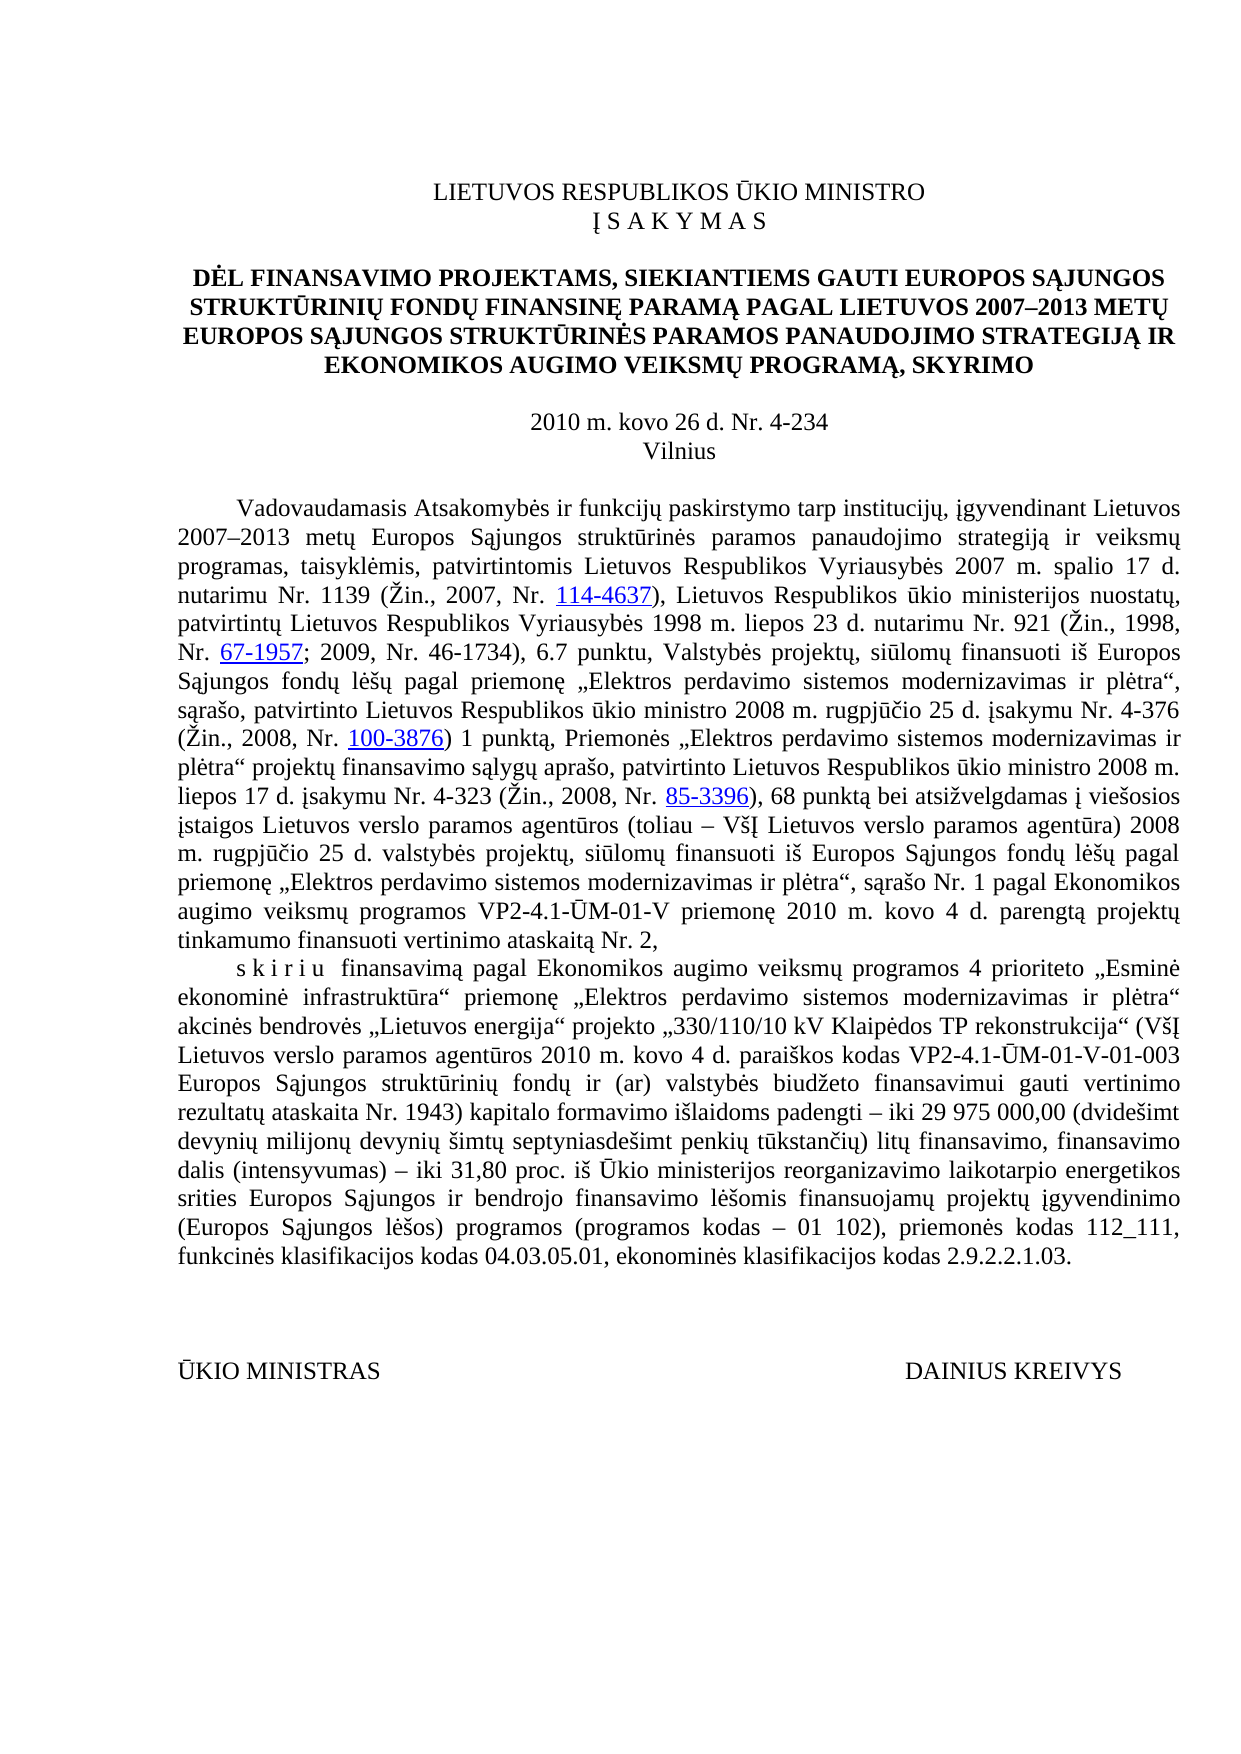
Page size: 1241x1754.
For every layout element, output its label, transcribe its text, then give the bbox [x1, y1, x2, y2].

text Ūkio ministras Dainius Kreivys [177, 1356, 1181, 1385]
text DĖL finansavimo projektams, siekiantiems gauti europos sąjungos struktūrinių fondų finansinę paramą PAGAL LIETUVOS 2007–2013 METŲ eUROPOS SĄJUNGOS STRUKTŪRINĖS PARAMOS PANAUDOJIMO STRATEGIJĄ IR EKONOMIKOS AUGIMO VEIKSMŲ PROGRAMĄ, SKYRIMO [177, 263, 1181, 378]
text LIETUVOS RESPUBLIKOS ŪKIO MINISTRO [177, 177, 1181, 206]
text skiriu finansavimą pagal Ekonomikos augimo veiksmų programos 4 prioriteto „Esminė ekonominė infrastruktūra“ priemonę „Elektros perdavimo sistemos modernizavimas ir plėtra“ akcinės bendrovės „Lietuvos energija“ projekto „330/110/10 kV Klaipėdos TP rekonstrukcija“ (VšĮ Lietuvos verslo paramos agentūros 2010 m. kovo 4 d. paraiškos kodas VP2-4.1-ŪM-01-V-01-003 Europos Sąjungos struktūrinių fondų ir (ar) valstybės biudžeto finansavimui gauti vertinimo rezultatų ataskaita Nr. 1943) kapitalo formavimo išlaidoms padengti – iki 29 975 000,00 (dvidešimt devynių milijonų devynių šimtų septyniasdešimt penkių tūkstančių) litų finansavimo, finansavimo dalis (intensyvumas) – iki 31,80 proc. iš Ūkio ministerijos reorganizavimo laikotarpio energetikos srities Europos Sąjungos ir bendrojo finansavimo lėšomis finansuojamų projektų įgyvendinimo (Europos Sąjungos lėšos) programos (programos kodas – 01 102), priemonės kodas 112_111, funkcinės klasifikacijos kodas 04.03.05.01, ekonominės klasifikacijos kodas 2.9.2.2.1.03. [177, 953, 1181, 1270]
text ĮSAKYMAS [177, 206, 1181, 235]
text Vadovaudamasis Atsakomybės ir funkcijų paskirstymo tarp institucijų, įgyvendinant Lietuvos 2007–2013 metų Europos Sąjungos struktūrinės paramos panaudojimo strategiją ir veiksmų programas, taisyklėmis, patvirtintomis Lietuvos Respublikos Vyriausybės 2007 m. spalio 17 d. nutarimu Nr. 1139 (Žin., 2007, Nr. 114-4637), Lietuvos Respublikos ūkio ministerijos nuostatų, patvirtintų Lietuvos Respublikos Vyriausybės 1998 m. liepos 23 d. nutarimu Nr. 921 (Žin., 1998, Nr. 67-1957; 2009, Nr. 46-1734), 6.7 punktu, Valstybės projektų, siūlomų finansuoti iš Europos Sąjungos fondų lėšų pagal priemonę „Elektros perdavimo sistemos modernizavimas ir plėtra“, sąrašo, patvirtinto Lietuvos Respublikos ūkio ministro 2008 m. rugpjūčio 25 d. įsakymu Nr. 4-376 (Žin., 2008, Nr. 100-3876) 1 punktą, Priemonės „Elektros perdavimo sistemos modernizavimas ir plėtra“ projektų finansavimo sąlygų aprašo, patvirtinto Lietuvos Respublikos ūkio ministro 2008 m. liepos 17 d. įsakymu Nr. 4-323 (Žin., 2008, Nr. 85-3396), 68 punktą bei atsižvelgdamas į viešosios įstaigos Lietuvos verslo paramos agentūros (toliau – VšĮ Lietuvos verslo paramos agentūra) 2008 m. rugpjūčio 25 d. valstybės projektų, siūlomų finansuoti iš Europos Sąjungos fondų lėšų pagal priemonę „Elektros perdavimo sistemos modernizavimas ir plėtra“, sąrašo Nr. 1 pagal Ekonomikos augimo veiksmų programos VP2-4.1-ŪM-01-V priemonę 2010 m. kovo 4 d. parengtą projektų tinkamumo finansuoti vertinimo ataskaitą Nr. 2, [177, 493, 1181, 953]
text Vilnius [177, 436, 1181, 465]
text 2010 m. kovo 26 d. Nr. 4-234 [177, 407, 1181, 436]
